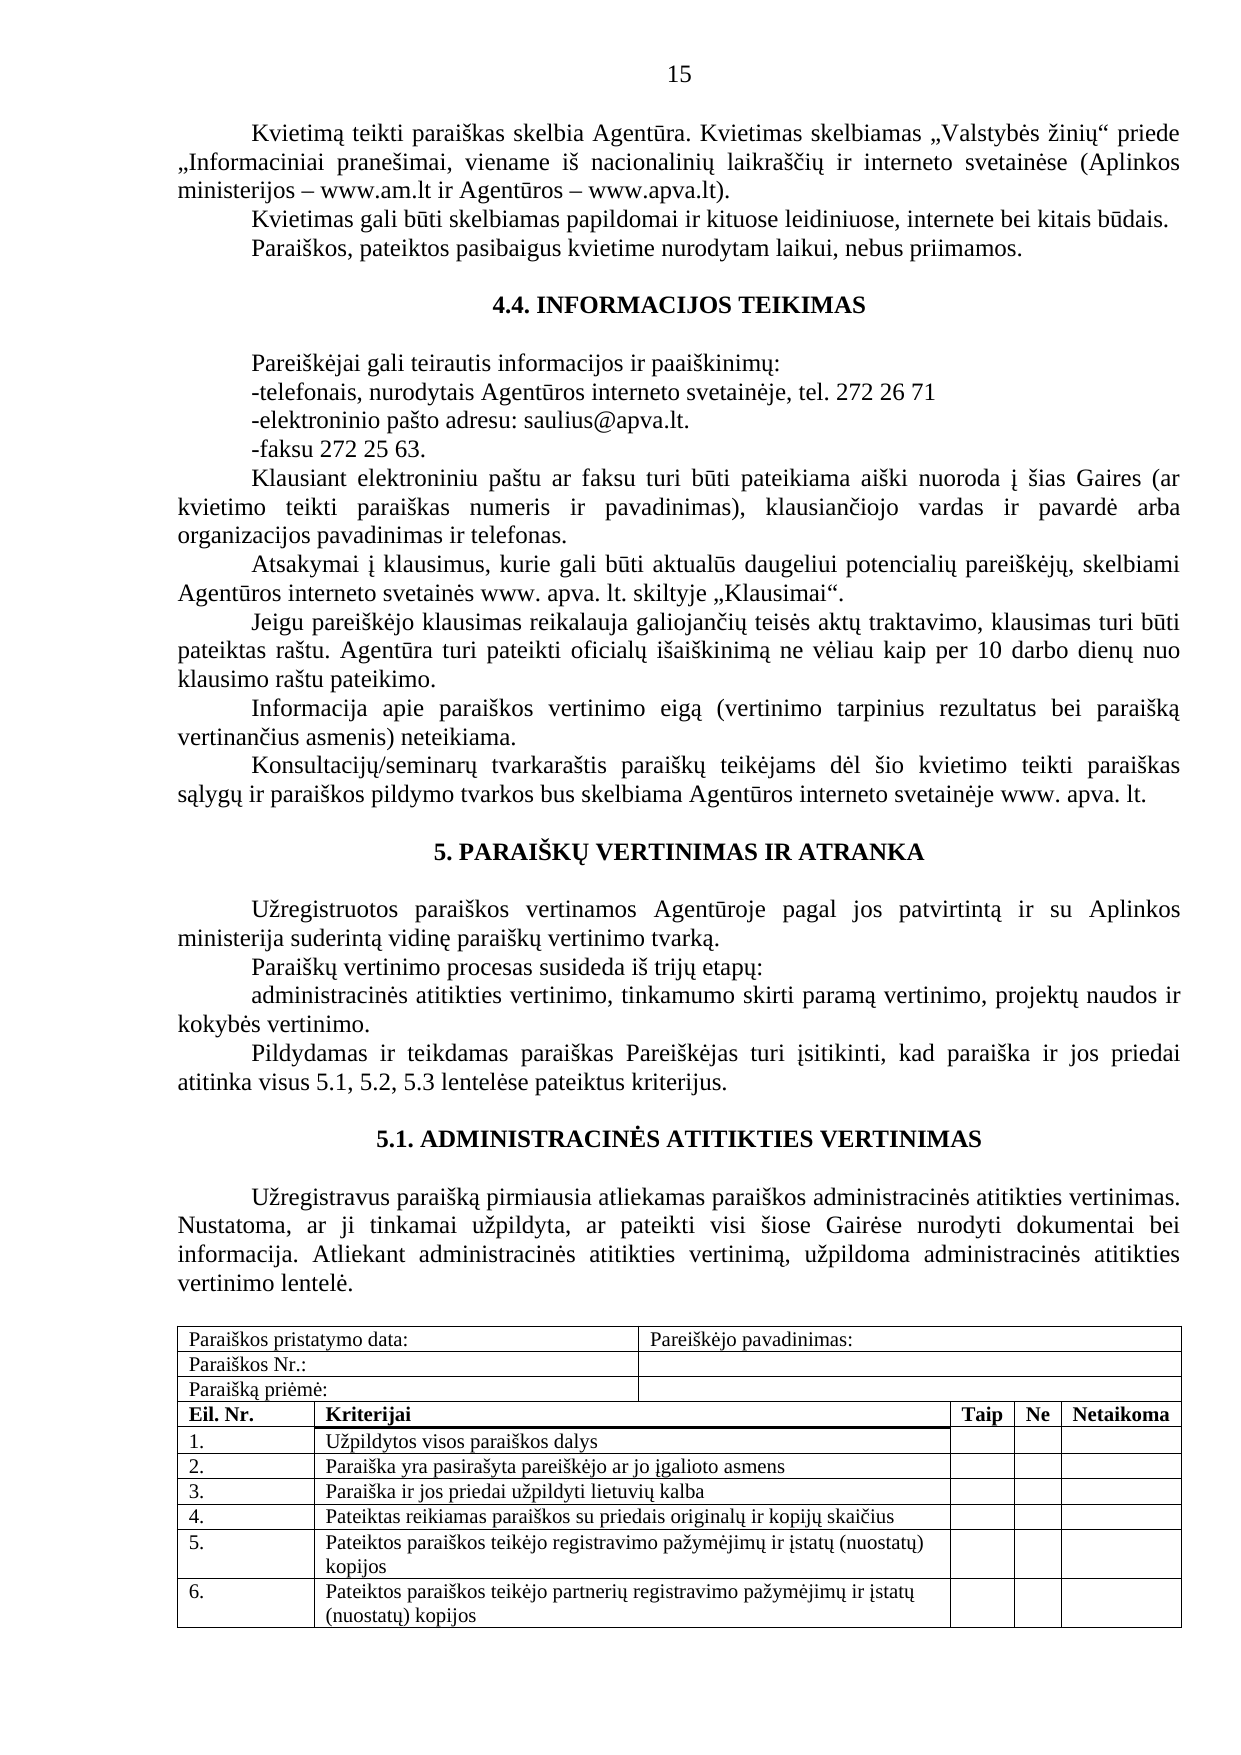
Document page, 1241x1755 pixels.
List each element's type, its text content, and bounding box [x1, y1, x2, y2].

table_cell [1015, 1454, 1061, 1478]
table_cell [1015, 1579, 1061, 1627]
text -faksu 272 25 63. [177, 434, 1181, 463]
table_cell Pateiktos paraiškos teikėjo registravimo pažymėjimų ir įstatų (nuostatų) kopijos [315, 1530, 950, 1578]
table_cell [1062, 1505, 1181, 1528]
table_cell 1. [178, 1427, 314, 1453]
table_cell Ne [1015, 1402, 1061, 1426]
table_cell [951, 1454, 1014, 1478]
text Užregistruotos paraiškos vertinamos Agentūroje pagal jos patvirtintą ir su Aplinkos ministerija suderintą vidinę paraiškų vertinimo tvarką. [177, 894, 1181, 952]
table_header Pareiškėjo pavadinimas: [639, 1327, 1181, 1351]
text Paraiškų vertinimo procesas susideda iš trijų etapų: [177, 952, 1181, 981]
text Pildydamas ir teikdamas paraiškas Pareiškėjas turi įsitikinti, kad paraiška ir jos priedai atitinka visus 5.1, 5.2, 5.3 lentelėse pateiktus kriterijus. [177, 1038, 1181, 1096]
text Kvietimą teikti paraiškas skelbia Agentūra. Kvietimas skelbiamas „Valstybės žinių“ priede „Informaciniai pranešimai, viename iš nacionalinių laikraščių ir interneto svetainėse (Aplinkos ministerijos – www.am.lt ir Agentūros – www.apva.lt). [177, 118, 1181, 204]
table_cell [1062, 1530, 1181, 1578]
table_cell [951, 1579, 1014, 1627]
text -telefonais, nurodytais Agentūros interneto svetainėje, tel. 272 26 71 [177, 377, 1181, 406]
table_cell [1015, 1479, 1061, 1503]
table_cell [951, 1479, 1014, 1503]
table_cell Užpildytos visos paraiškos dalys [315, 1429, 950, 1453]
table_cell [951, 1530, 1014, 1578]
table_cell [1062, 1427, 1181, 1453]
table_cell Paraiška yra pasirašyta pareiškėjo ar jo įgalioto asmens [315, 1454, 950, 1478]
table_cell 6. [178, 1579, 314, 1627]
text 4.4. INFORMACIJOS TEIKIMAS [177, 291, 1181, 319]
text Klausiant elektroniniu paštu ar faksu turi būti pateikiama aiški nuoroda į šias Gaires (ar kvietimo teikti paraiškas numeris ir pavadinimas), klausiančiojo vardas ir pavardė arba organizacijos pavadinimas ir telefonas. [177, 463, 1181, 549]
table_cell Pateiktas reikiamas paraiškos su priedais originalų ir kopijų skaičius [315, 1505, 950, 1528]
text 5. PARAIŠKŲ VERTINIMAS IR ATRANKA [177, 837, 1181, 866]
table_cell 2. [178, 1454, 314, 1478]
text -elektroninio pašto adresu: saulius@apva.lt. [177, 406, 1181, 434]
table_cell [1062, 1579, 1181, 1627]
text Užregistravus paraišką pirmiausia atliekamas paraiškos administracinės atitikties vertinimas. Nustatoma, ar ji tinkamai užpildyta, ar pateikti visi šiose Gairėse nurodyti dokumentai bei informacija. Atliekant administracinės atitikties vertinimą, užpildoma administracinės atitikties vertinimo lentelė. [177, 1182, 1181, 1297]
table_cell [951, 1427, 1014, 1453]
table_cell [639, 1352, 1181, 1376]
table_cell 3. [178, 1479, 314, 1503]
text Informacija apie paraiškos vertinimo eigą (vertinimo tarpinius rezultatus bei paraišką vertinančius asmenis) neteikiama. [177, 693, 1181, 751]
table_header Paraiškos pristatymo data: [178, 1327, 638, 1351]
table_cell [951, 1505, 1014, 1528]
table_cell Paraiškos Nr.: [178, 1352, 638, 1376]
table_cell Netaikoma [1062, 1402, 1181, 1426]
text 5.1. ADMINISTRACINĖS ATITIKTIES VERTINIMAS [177, 1124, 1181, 1153]
table_cell [1062, 1479, 1181, 1503]
table_cell Pateiktos paraiškos teikėjo partnerių registravimo pažymėjimų ir įstatų (nuostatų) kopijos [315, 1579, 950, 1627]
table_cell Kriterijai [315, 1402, 950, 1426]
table_cell [1015, 1505, 1061, 1528]
table_cell [1062, 1454, 1181, 1478]
table_cell Eil. Nr. [178, 1402, 314, 1426]
table_cell [639, 1377, 1181, 1401]
table_cell 4. [178, 1505, 314, 1528]
table_cell Paraiška ir jos priedai užpildyti lietuvių kalba [315, 1479, 950, 1503]
text Paraiškos, pateiktos pasibaigus kvietime nurodytam laikui, nebus priimamos. [177, 233, 1181, 262]
text Pareiškėjai gali teirautis informacijos ir paaiškinimų: [177, 348, 1181, 377]
table_cell [1015, 1427, 1061, 1453]
table_cell [1015, 1530, 1061, 1578]
text Jeigu pareiškėjo klausimas reikalauja galiojančių teisės aktų traktavimo, klausimas turi būti pateiktas raštu. Agentūra turi pateikti oficialų išaiškinimą ne vėliau kaip per 10 darbo dienų nuo klausimo raštu pateikimo. [177, 607, 1181, 693]
table_cell Paraišką priėmė: [178, 1377, 638, 1401]
text Konsultacijų/seminarų tvarkaraštis paraiškų teikėjams dėl šio kvietimo teikti paraiškas sąlygų ir paraiškos pildymo tvarkos bus skelbiama Agentūros interneto svetainėje www. apva. lt. [177, 751, 1181, 808]
table_cell 5. [178, 1530, 314, 1578]
text administracinės atitikties vertinimo, tinkamumo skirti paramą vertinimo, projektų naudos ir kokybės vertinimo. [177, 981, 1181, 1038]
table_cell Taip [951, 1402, 1014, 1426]
text Atsakymai į klausimus, kurie gali būti aktualūs daugeliui potencialių pareiškėjų, skelbiami Agentūros interneto svetainės www. apva. lt. skiltyje „Klausimai“. [177, 549, 1181, 607]
text Kvietimas gali būti skelbiamas papildomai ir kituose leidiniuose, internete bei kitais būdais. [177, 204, 1181, 233]
